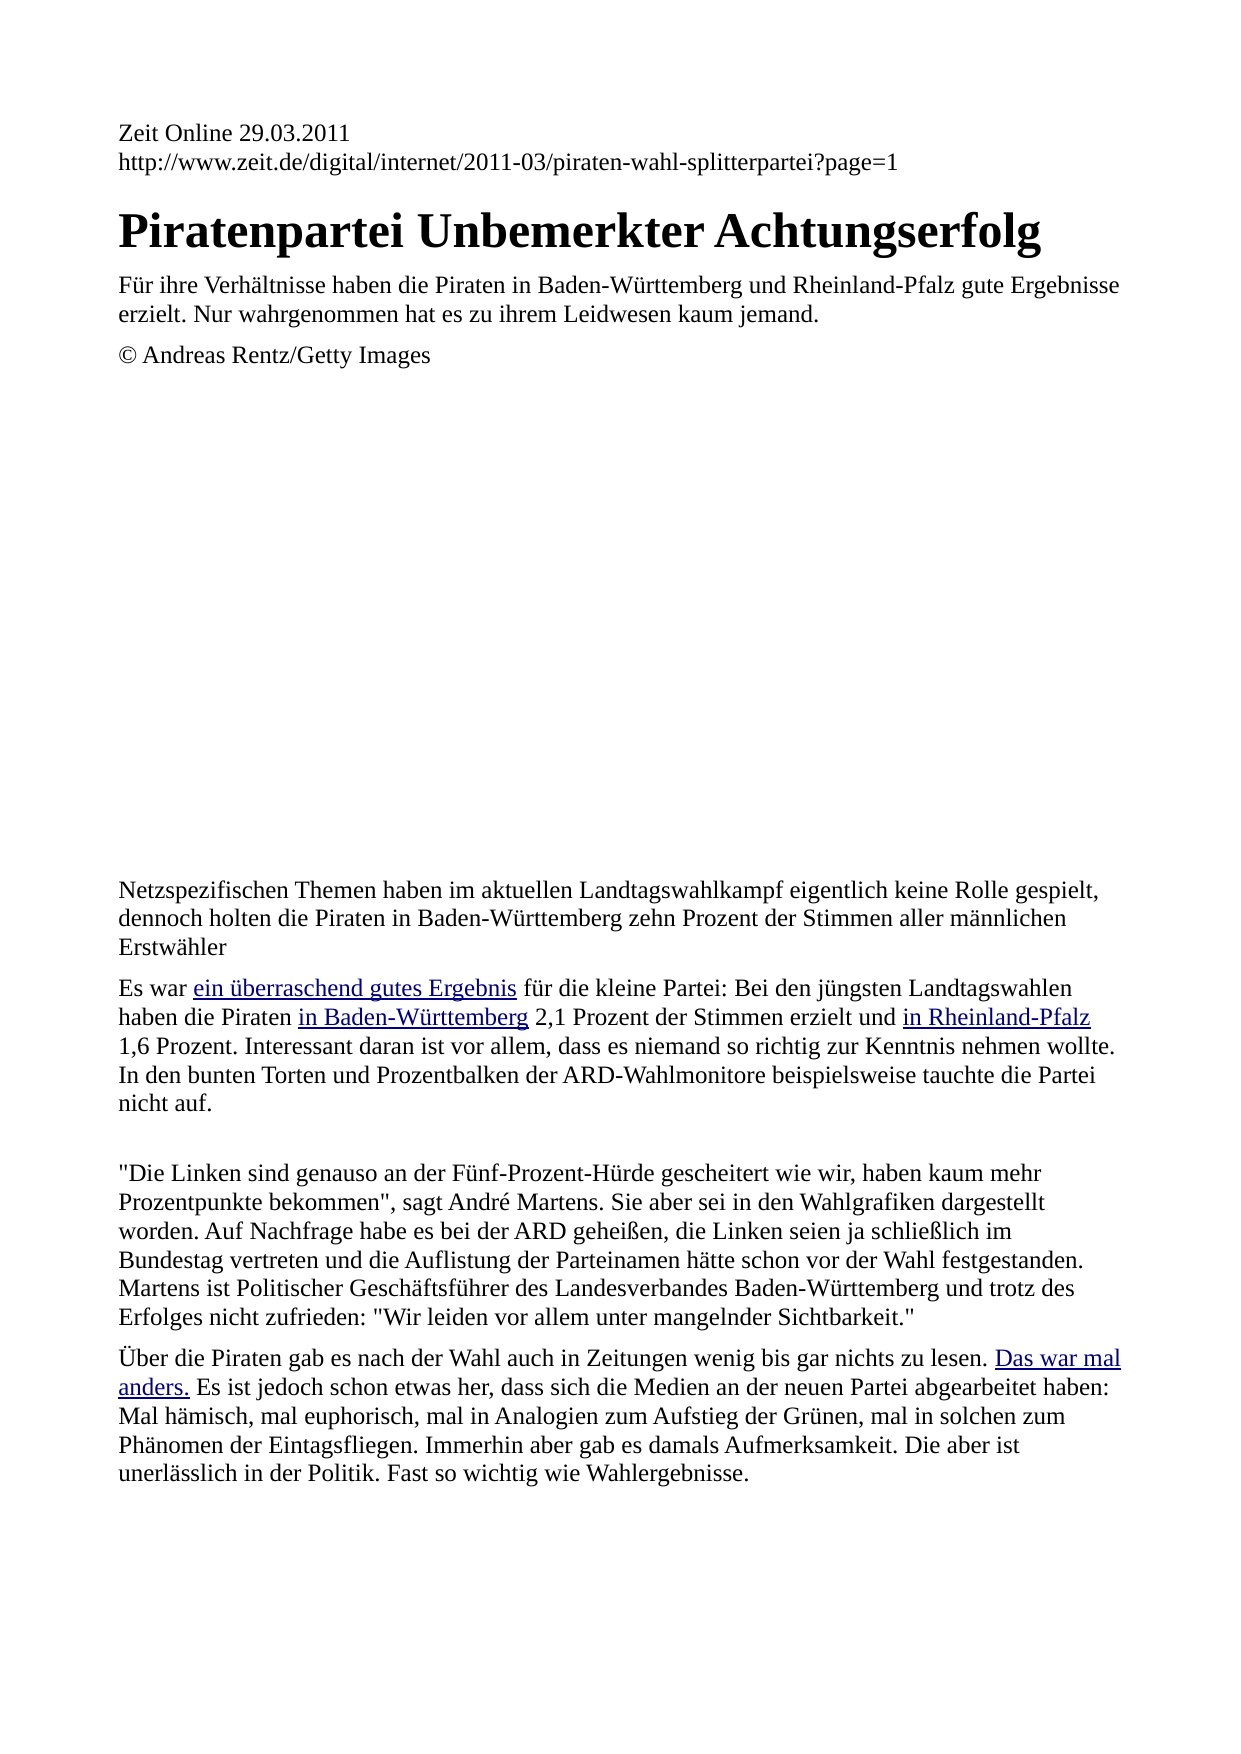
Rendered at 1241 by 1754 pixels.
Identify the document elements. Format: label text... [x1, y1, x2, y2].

text Für ihre Verhältnisse haben die Piraten in Baden-Württemberg und Rheinland-Pfalz gute Ergebnisse erzielt. Nur wahrgenommen hat es zu ihrem Leidwesen kaum jemand. [118, 271, 1122, 328]
text Es war ein überraschend gutes Ergebnis für die kleine Partei: Bei den jüngsten Landtagswahlen haben die Piraten in Baden-Württemberg 2,1 Prozent der Stimmen erzielt und in Rheinland-Pfalz 1,6 Prozent. Interessant daran ist vor allem, dass es niemand so richtig zur Kenntnis nehmen wollte. In den bunten Torten und Prozentbalken der ARD-Wahlmonitore beispielsweise tauchte die Partei nicht auf. [118, 973, 1122, 1117]
text © Andreas Rentz/Getty Images [118, 341, 1122, 369]
text Über die Piraten gab es nach der Wahl auch in Zeitungen wenig bis gar nichts zu lesen. Das war mal anders. Es ist jedoch schon etwas her, dass sich die Medien an der neuen Partei abgearbeitet haben: Mal hämisch, mal euphorisch, mal in Analogien zum Aufstieg der Grünen, mal in solchen zum Phänomen der Eintagsfliegen. Immerhin aber gab es damals Aufmerksamkeit. Die aber ist unerlässlich in der Politik. Fast so wichtig wie Wahlergebnisse. [118, 1343, 1122, 1487]
text Netzspezifischen Themen haben im aktuellen Landtagswahlkampf eigentlich keine Rolle gespielt, dennoch holten die Piraten in Baden-Württemberg zehn Prozent der Stimmen aller männlichen Erstwähler [118, 875, 1122, 961]
subtitle Piratenpartei Unbemerkter Achtungserfolg [118, 201, 1122, 258]
text Zeit Online 29.03.2011 [118, 118, 1122, 147]
text http://www.zeit.de/digital/internet/2011-03/piraten-wahl-splitterpartei?page=1 [118, 147, 1122, 176]
text "Die Linken sind genauso an der Fünf-Prozent-Hürde gescheitert wie wir, haben kaum mehr Prozentpunkte bekommen", sagt André Martens. Sie aber sei in den Wahlgrafiken dargestellt worden. Auf Nachfrage habe es bei der ARD geheißen, die Linken seien ja schließlich im Bundestag vertreten und die Auflistung der Parteinamen hätte schon vor der Wahl festgestanden. Martens ist Politischer Geschäftsführer des Landesverbandes Baden-Württemberg und trotz des Erfolges nicht zufrieden: "Wir leiden vor allem unter mangelnder Sichtbarkeit." [118, 1158, 1122, 1331]
